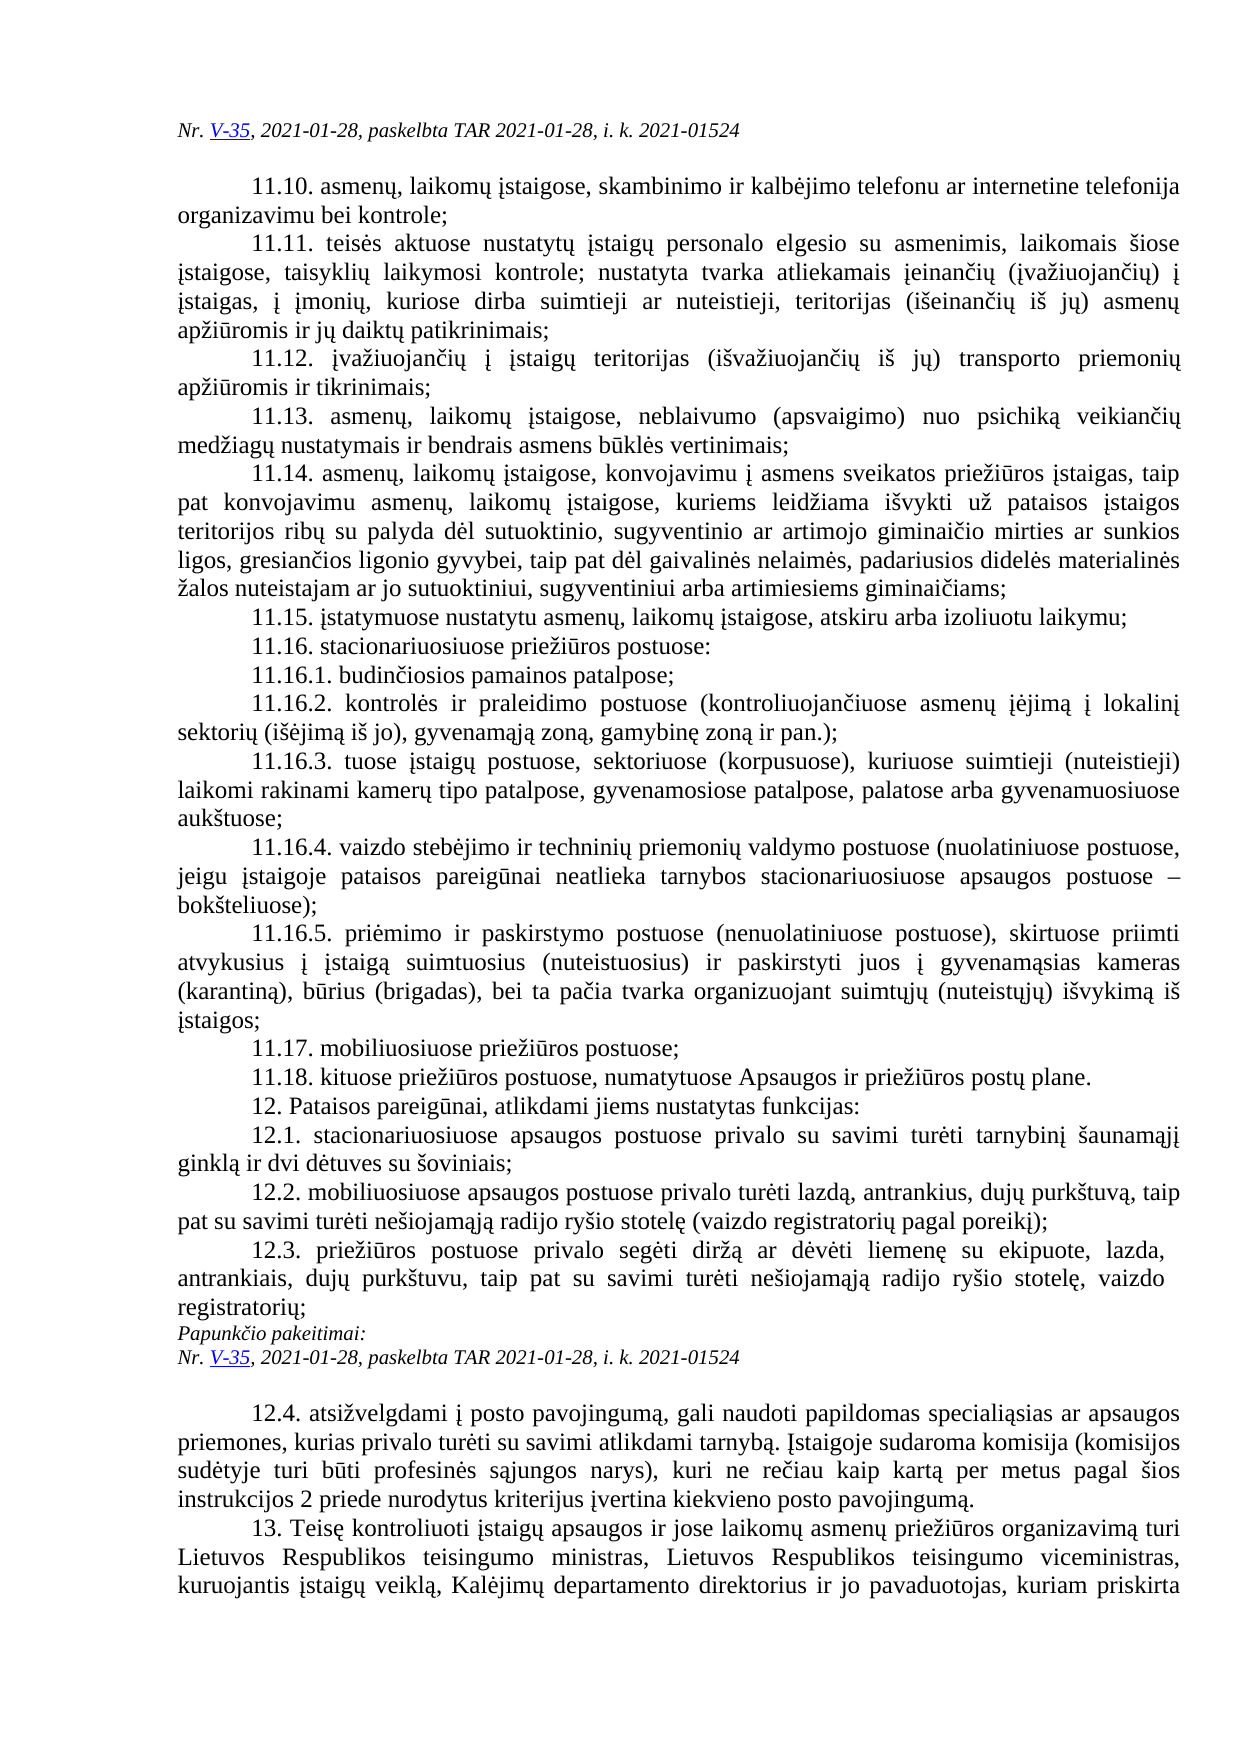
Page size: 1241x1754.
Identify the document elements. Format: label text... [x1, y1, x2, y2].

text 11.16.1. budinčiosios pamainos patalpose; [177, 660, 1181, 688]
text 13. Teisę kontroliuoti įstaigų apsaugos ir jose laikomų asmenų priežiūros organizavimą turi Lietuvos Respublikos teisingumo ministras, Lietuvos Respublikos teisingumo viceministras, kuruojantis įstaigų veiklą, Kalėjimų departamento direktorius ir jo pavaduotojas, kuriam priskirta [177, 1513, 1181, 1599]
text 11.17. mobiliuosiuose priežiūros postuose; [177, 1033, 1181, 1062]
text 11.15. įstatymuose nustatytu asmenų, laikomų įstaigose, atskiru arba izoliuotu laikymu; [177, 602, 1181, 631]
text 11.14. asmenų, laikomų įstaigose, konvojavimu į asmens sveikatos priežiūros įstaigas, taip pat konvojavimu asmenų, laikomų įstaigose, kuriems leidžiama išvykti už pataisos įstaigos teritorijos ribų su palyda dėl sutuoktinio, sugyventinio ar artimojo giminaičio mirties ar sunkios ligos, gresiančios ligonio gyvybei, taip pat dėl gaivalinės nelaimės, padariusios didelės materialinės žalos nuteistajam ar jo sutuoktiniui, sugyventiniui arba artimiesiems giminaičiams; [177, 458, 1181, 602]
text 12. Pataisos pareigūnai, atlikdami jiems nustatytas funkcijas: [177, 1091, 1181, 1120]
text 11.16.4. vaizdo stebėjimo ir techninių priemonių valdymo postuose (nuolatiniuose postuose, jeigu įstaigoje pataisos pareigūnai neatlieka tarnybos stacionariuosiuose apsaugos postuose – bokšteliuose); [177, 832, 1181, 918]
text 11.10. asmenų, laikomų įstaigose, skambinimo ir kalbėjimo telefonu ar internetine telefonija organizavimu bei kontrole; [177, 171, 1181, 228]
text 11.11. teisės aktuose nustatytų įstaigų personalo elgesio su asmenimis, laikomais šiose įstaigose, taisyklių laikymosi kontrole; nustatyta tvarka atliekamais įeinančių (įvažiuojančių) į įstaigas, į įmonių, kuriose dirba suimtieji ar nuteistieji, teritorijas (išeinančių iš jų) asmenų apžiūromis ir jų daiktų patikrinimais; [177, 228, 1181, 343]
text 11.13. asmenų, laikomų įstaigose, neblaivumo (apsvaigimo) nuo psichiką veikiančių medžiagų nustatymais ir bendrais asmens būklės vertinimais; [177, 401, 1181, 458]
text 12.4. atsižvelgdami į posto pavojingumą, gali naudoti papildomas specialiąsias ar apsaugos priemones, kurias privalo turėti su savimi atlikdami tarnybą. Įstaigoje sudaroma komisija (komisijos sudėtyje turi būti profesinės sąjungos narys), kuri ne rečiau kaip kartą per metus pagal šios instrukcijos 2 priede nurodytus kriterijus įvertina kiekvieno posto pavojingumą. [177, 1398, 1181, 1513]
text Nr. V-35, 2021-01-28, paskelbta TAR 2021-01-28, i. k. 2021-01524 [177, 1345, 1181, 1369]
text Papunkčio pakeitimai: [177, 1321, 1181, 1345]
text 11.12. įvažiuojančių į įstaigų teritorijas (išvažiuojančių iš jų) transporto priemonių apžiūromis ir tikrinimais; [177, 343, 1181, 401]
text 11.16.2. kontrolės ir praleidimo postuose (kontroliuojančiuose asmenų įėjimą į lokalinį sektorių (išėjimą iš jo), gyvenamąją zoną, gamybinę zoną ir pan.); [177, 688, 1181, 746]
text 12.1. stacionariuosiuose apsaugos postuose privalo su savimi turėti tarnybinį šaunamąjį ginklą ir dvi dėtuves su šoviniais; [177, 1120, 1181, 1177]
text 12.2. mobiliuosiuose apsaugos postuose privalo turėti lazdą, antrankius, dujų purkštuvą, taip pat su savimi turėti nešiojamąją radijo ryšio stotelę (vaizdo registratorių pagal poreikį); [177, 1177, 1181, 1235]
text 11.16.3. tuose įstaigų postuose, sektoriuose (korpusuose), kuriuose suimtieji (nuteistieji) laikomi rakinami kamerų tipo patalpose, gyvenamosiose patalpose, palatose arba gyvenamuosiuose aukštuose; [177, 746, 1181, 832]
text 11.16.5. priėmimo ir paskirstymo postuose (nenuolatiniuose postuose), skirtuose priimti atvykusius į įstaigą suimtuosius (nuteistuosius) ir paskirstyti juos į gyvenamąsias kameras (karantiną), būrius (brigadas), bei ta pačia tvarka organizuojant suimtųjų (nuteistųjų) išvykimą iš įstaigos; [177, 918, 1181, 1033]
text 11.16. stacionariuosiuose priežiūros postuose: [177, 631, 1181, 660]
text 12.3. priežiūros postuose privalo segėti diržą ar dėvėti liemenę su ekipuote, lazda, antrankiais, dujų purkštuvu, taip pat su savimi turėti nešiojamąją radijo ryšio stotelę, vaizdo registratorių; [177, 1235, 1166, 1321]
text Nr. V-35, 2021-01-28, paskelbta TAR 2021-01-28, i. k. 2021-01524 [177, 118, 1181, 142]
text 11.18. kituose priežiūros postuose, numatytuose Apsaugos ir priežiūros postų plane. [177, 1062, 1181, 1091]
